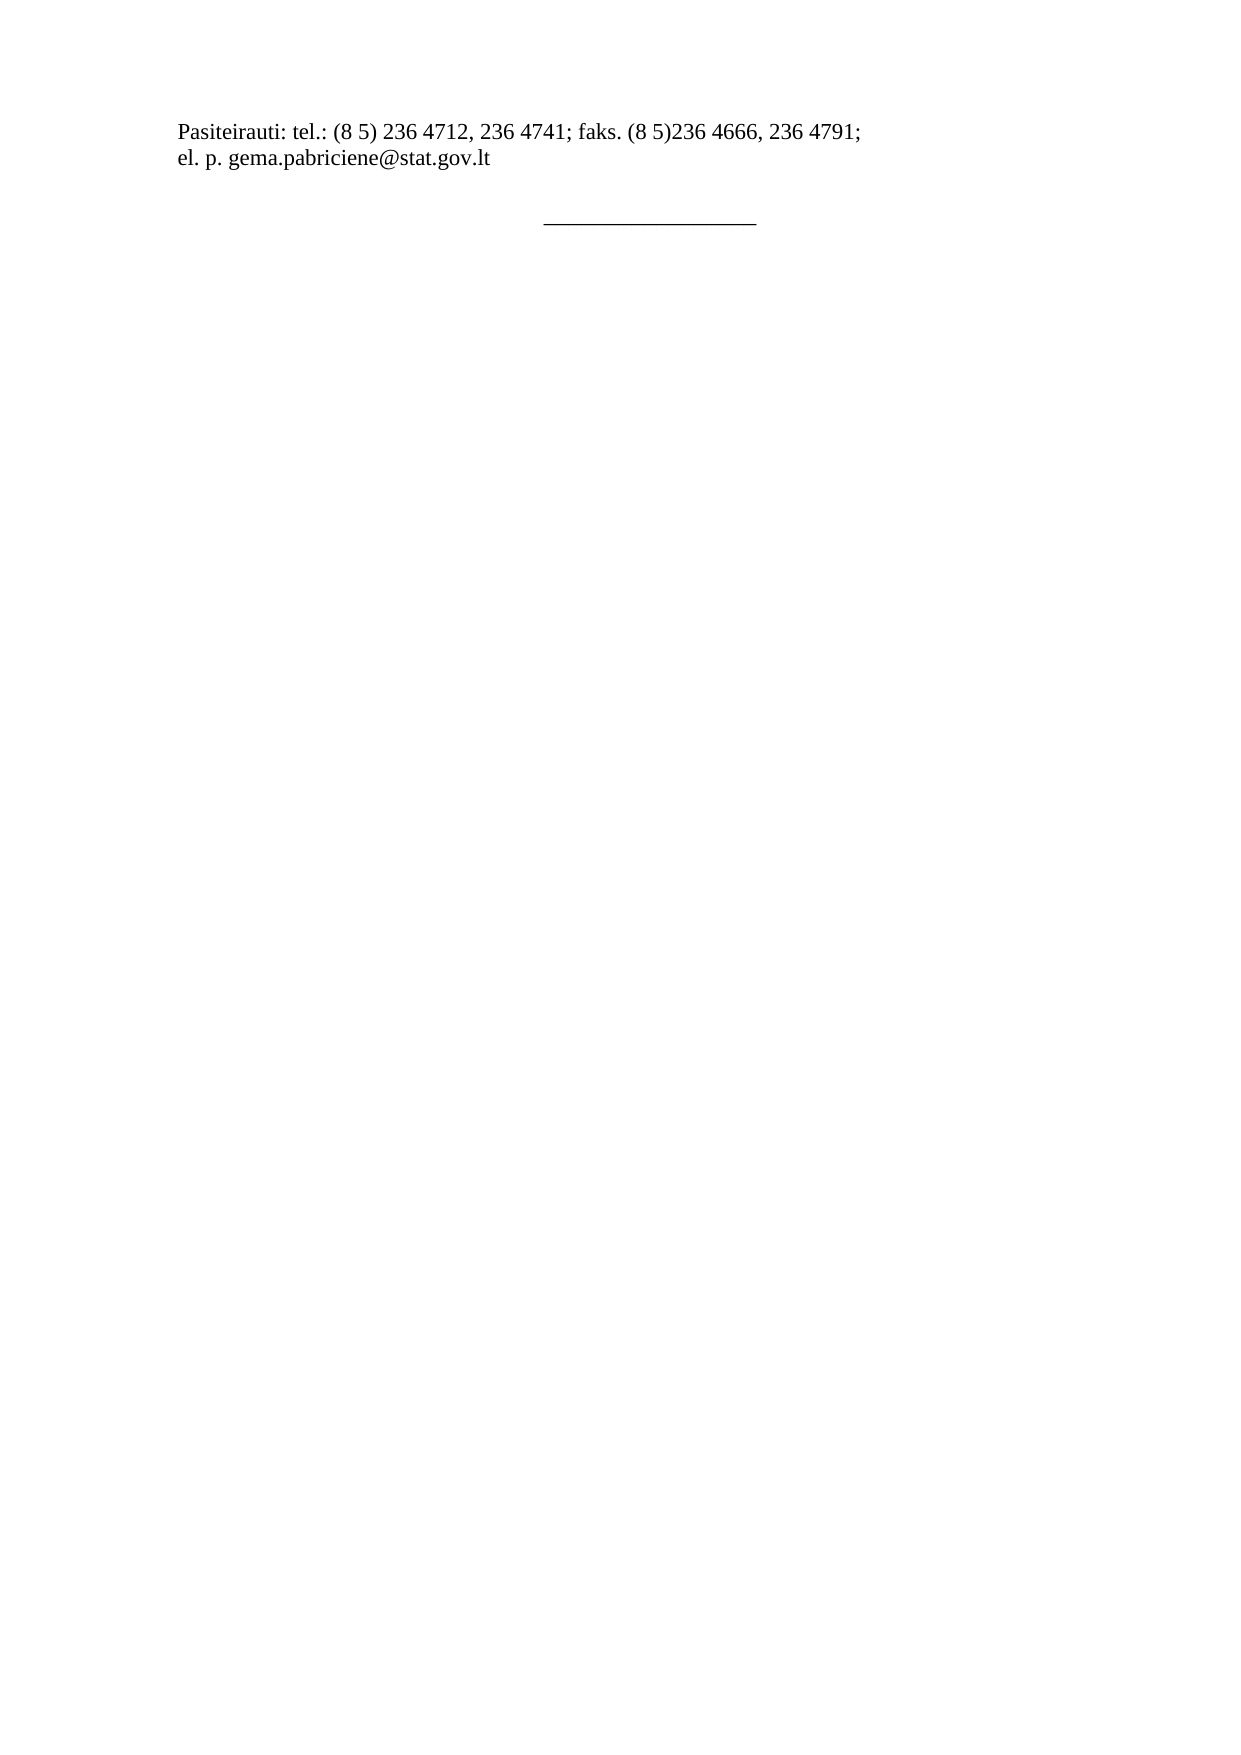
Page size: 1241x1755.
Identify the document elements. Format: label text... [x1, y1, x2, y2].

text Pasiteirauti: tel.: (8 5) 236 4712, 236 4741; faks. (8 5)236 4666, 236 4791; el. p. gema.pabriciene@stat.gov.lt [177, 118, 1122, 171]
text _________________ [177, 199, 1122, 228]
